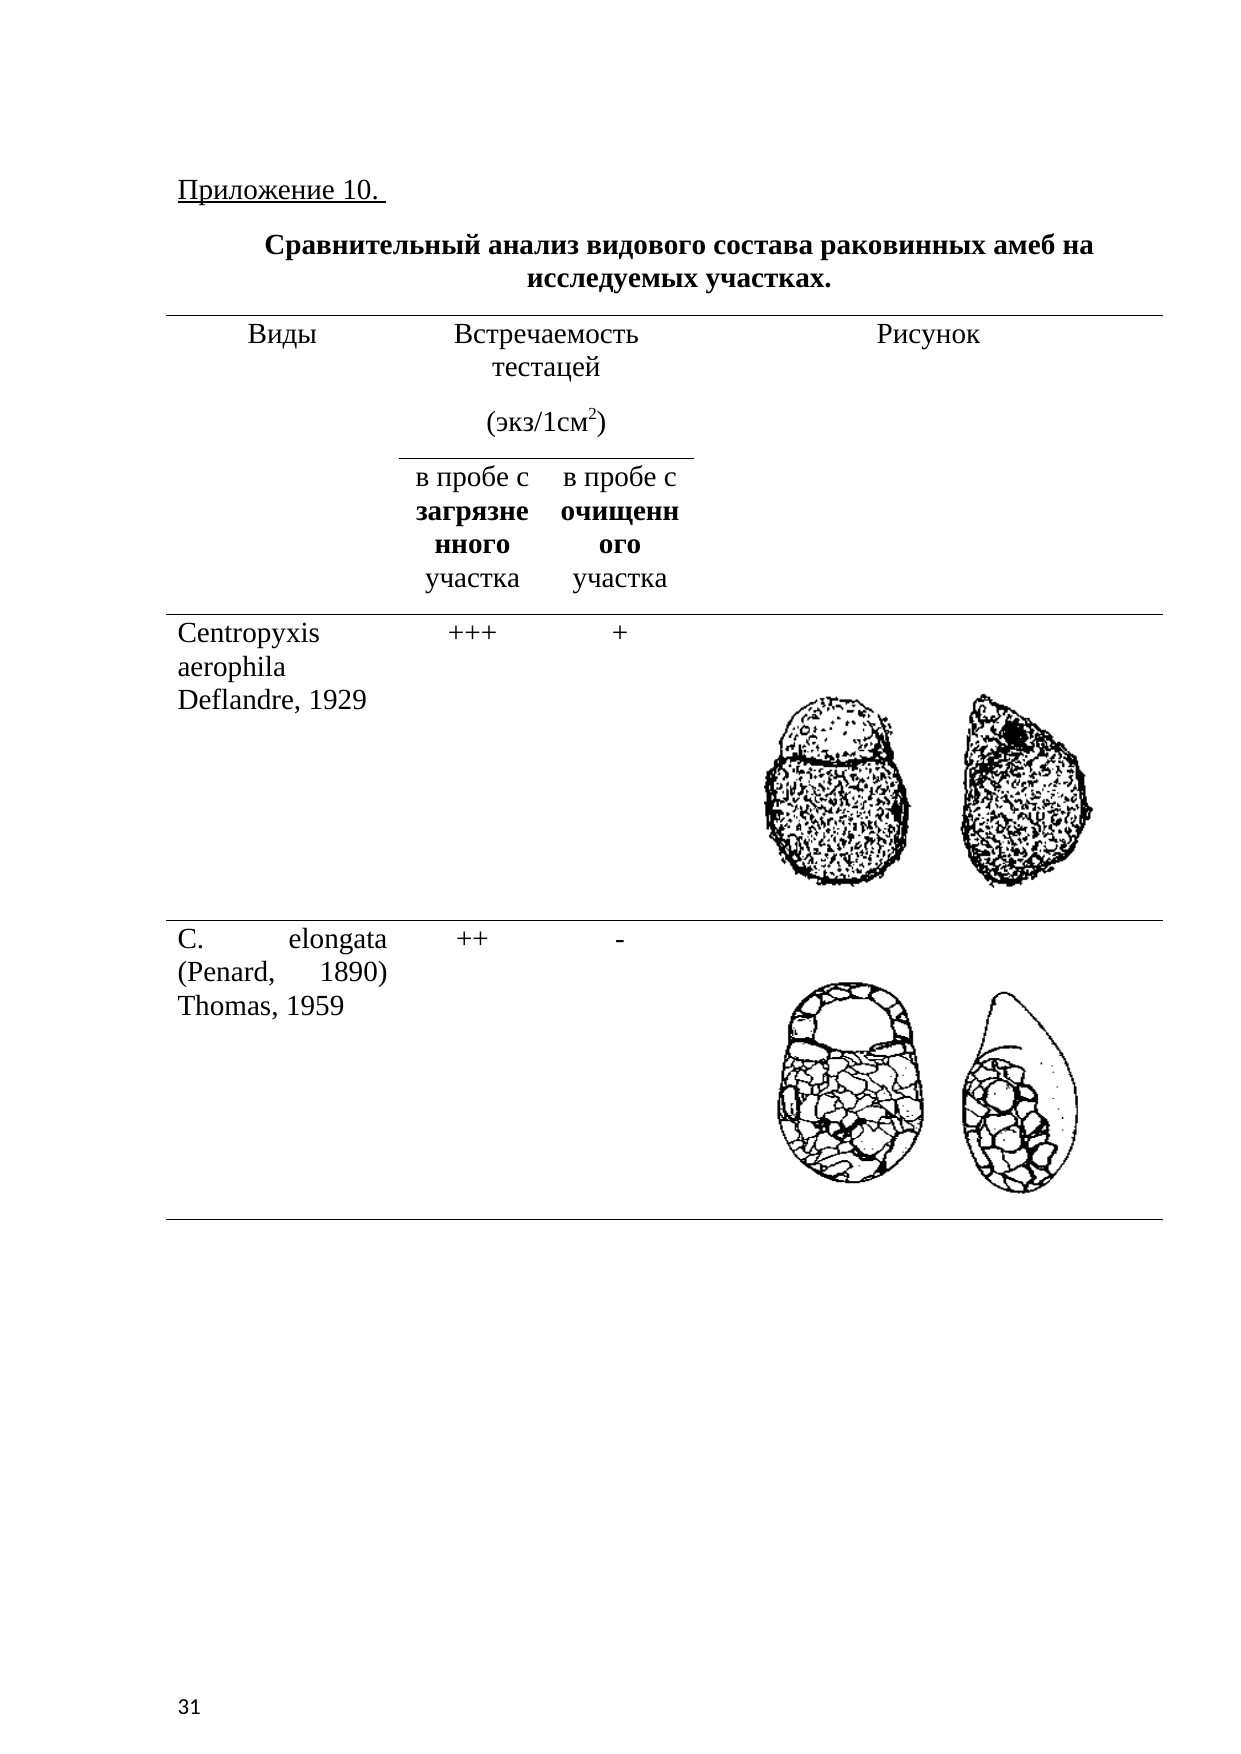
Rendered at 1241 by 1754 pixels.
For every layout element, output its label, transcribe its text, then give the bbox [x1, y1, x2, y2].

table_header Виды [166, 316, 398, 614]
table_header Встречаемость тестацей (экз/1cм2) [399, 316, 694, 458]
text Приложение 10. [177, 172, 1181, 206]
table_cell C. elongata (Penard, 1890) Thomas, 1959 [166, 921, 398, 1219]
picture [763, 975, 1094, 1199]
table_cell в пробе с загрязненного участка [399, 459, 546, 614]
table_cell +++ [399, 615, 546, 920]
table_header Рисунок [694, 316, 1163, 614]
table_cell ++ [399, 921, 546, 1219]
text Сравнительный анализ видового состава раковинных амеб на исследуемых участках. [177, 227, 1181, 294]
table_cell [694, 921, 1163, 1219]
table_cell в пробе с очищенного участка [546, 459, 694, 614]
table_cell [694, 615, 1163, 920]
picture [758, 669, 1098, 900]
table_cell + [546, 615, 694, 920]
table_cell - [546, 921, 694, 1219]
table_cell Centropyxis aerophila Deflandre, 1929 [166, 615, 398, 920]
